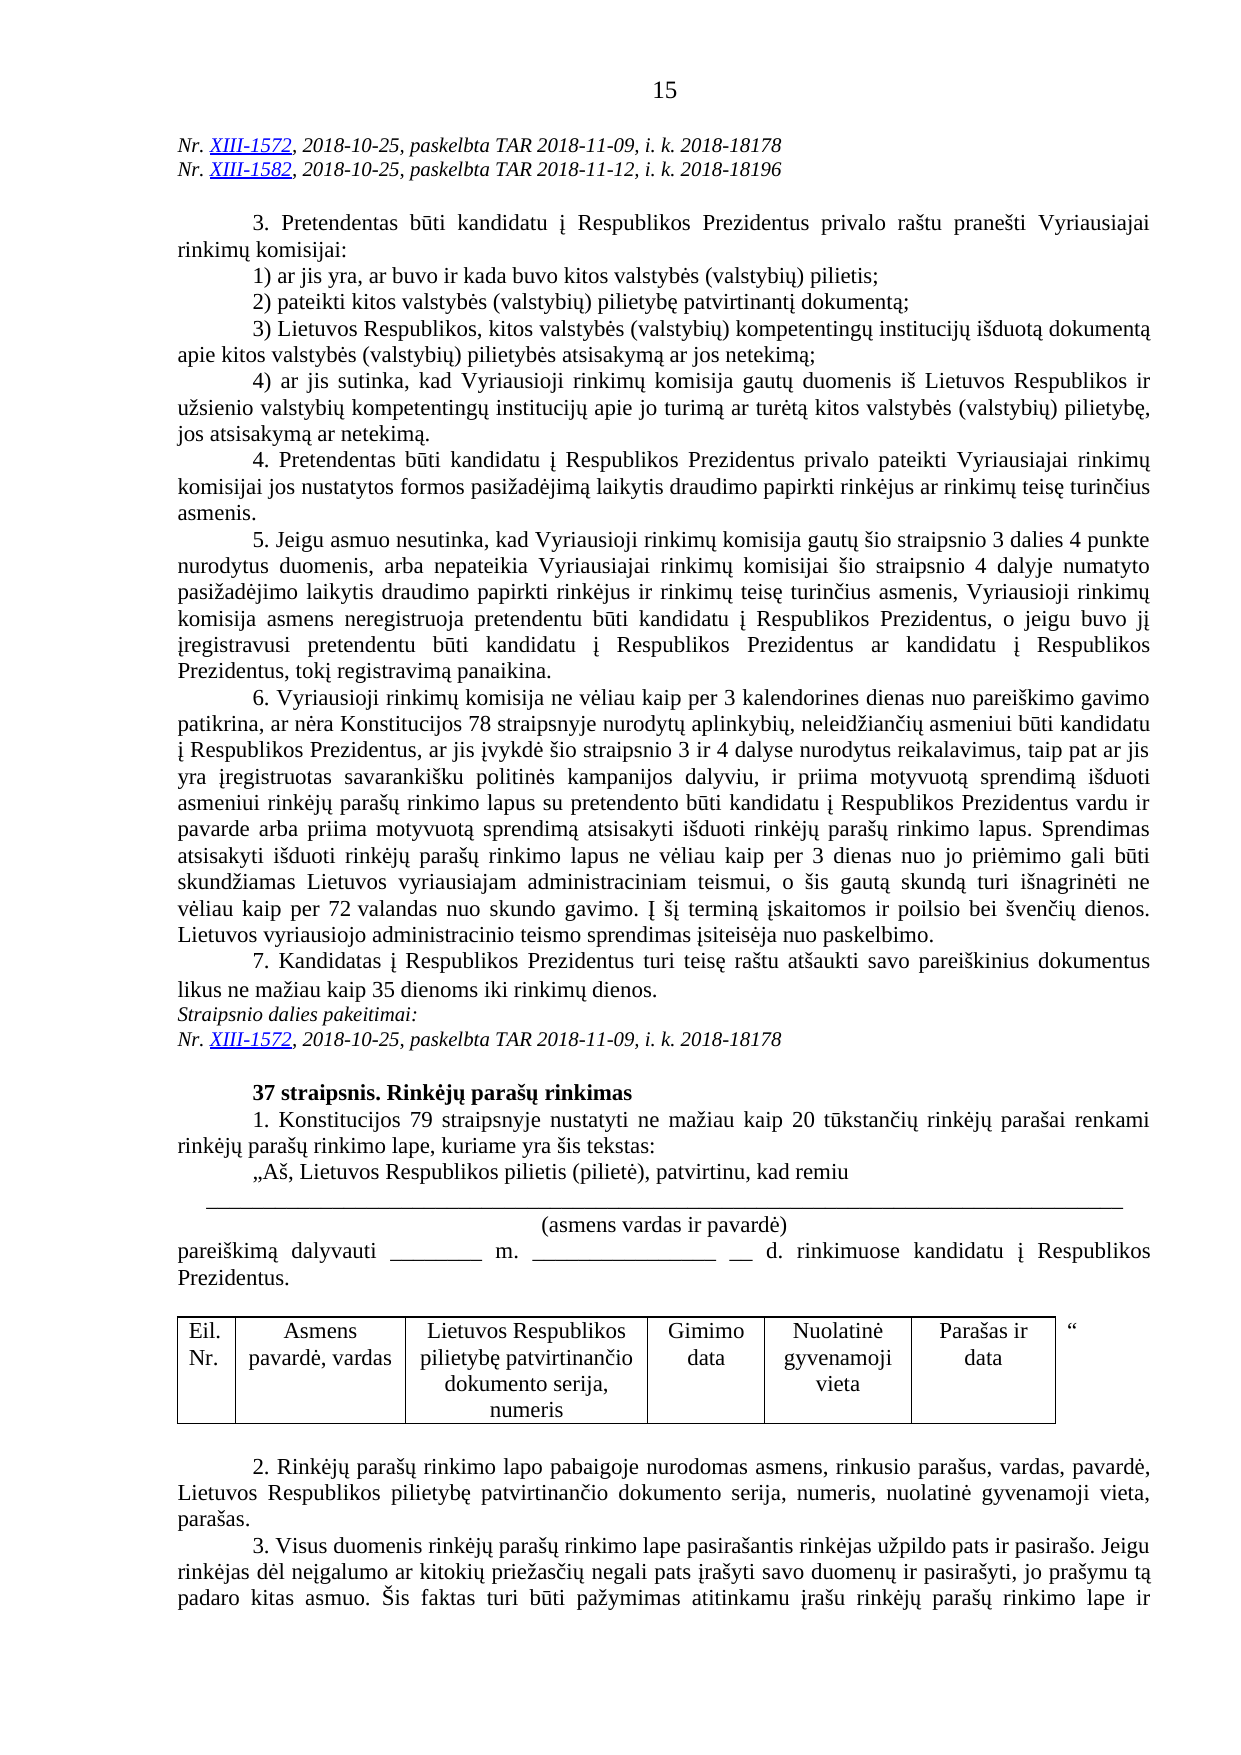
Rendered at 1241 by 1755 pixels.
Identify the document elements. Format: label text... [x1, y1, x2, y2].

text 1. Konstitucijos 79 straipsnyje nustatyti ne mažiau kaip 20 tūkstančių rinkėjų parašai renkami rinkėjų parašų rinkimo lape, kuriame yra šis tekstas: [177, 1106, 1152, 1158]
text 1) ar jis yra, ar buvo ir kada buvo kitos valstybės (valstybių) pilietis; [177, 262, 1152, 288]
table_header Asmens pavardė, vardas [236, 1318, 405, 1423]
text 2) pateikti kitos valstybės (valstybių) pilietybę patvirtinantį dokumentą; [177, 288, 1152, 315]
text 4) ar jis sutinka, kad Vyriausioji rinkimų komisija gautų duomenis iš Lietuvos Respublikos ir užsienio valstybių kompetentingų institucijų apie jo turimą ar turėtą kitos valstybės (valstybių) pilietybę, jos atsisakymą ar netekimą. [177, 367, 1152, 447]
text 2. Rinkėjų parašų rinkimo lapo pabaigoje nurodomas asmens, rinkusio parašus, vardas, pavardė, Lietuvos Respublikos pilietybę patvirtinančio dokumento serija, numeris, nuolatinė gyvenamoji vieta, parašas. [177, 1453, 1152, 1532]
text 3) Lietuvos Respublikos, kitos valstybės (valstybių) kompetentingų institucijų išduotą dokumentą apie kitos valstybės (valstybių) pilietybės atsisakymą ar jos netekimą; [177, 315, 1152, 367]
table_header Lietuvos Respublikos pilietybę patvirtinančio dokumento serija, numeris [406, 1318, 647, 1423]
table_header Gimimo data [648, 1318, 764, 1423]
table_header “ [1056, 1316, 1089, 1423]
table_header Parašas ir data [912, 1318, 1055, 1423]
text 4. Pretendentas būti kandidatu į Respublikos Prezidentus privalo pateikti Vyriausiajai rinkimų komisijai jos nustatytos formos pasižadėjimą laikytis draudimo papirkti rinkėjus ar rinkimų teisę turinčius asmenis. [177, 447, 1152, 526]
text 37 straipsnis. Rinkėjų parašų rinkimas [177, 1079, 1152, 1106]
text Nr. XIII-1582, 2018-10-25, paskelbta TAR 2018-11-12, i. k. 2018-18196 [177, 157, 1152, 181]
text Straipsnio dalies pakeitimai: [177, 1002, 1152, 1026]
text Nr. XIII-1572, 2018-10-25, paskelbta TAR 2018-11-09, i. k. 2018-18178 [177, 132, 1152, 157]
text pareiškimą dalyvauti ________ m. ________________ __ d. rinkimuose kandidatu į Respublikos Prezidentus. [177, 1237, 1152, 1290]
table_header Eil. Nr. [178, 1318, 235, 1423]
text Nr. XIII-1572, 2018-10-25, paskelbta TAR 2018-11-09, i. k. 2018-18178 [177, 1026, 1152, 1051]
text 3. Visus duomenis rinkėjų parašų rinkimo lape pasirašantis rinkėjas užpildo pats ir pasirašo. Jeigu rinkėjas dėl neįgalumo ar kitokių priežasčių negali pats įrašyti savo duomenų ir pasirašyti, jo prašymu tą padaro kitas asmuo. Šis faktas turi būti pažymimas atitinkamu įrašu rinkėjų parašų rinkimo lape ir [177, 1532, 1152, 1611]
text 6. Vyriausioji rinkimų komisija ne vėliau kaip per 3 kalendorines dienas nuo pareiškimo gavimo patikrina, ar nėra Konstitucijos 78 straipsnyje nurodytų aplinkybių, neleidžiančių asmeniui būti kandidatu į Respublikos Prezidentus, ar jis įvykdė šio straipsnio 3 ir 4 dalyse nurodytus reikalavimus, taip pat ar jis yra įregistruotas savarankišku politinės kampanijos dalyviu, ir priima motyvuotą sprendimą išduoti asmeniui rinkėjų parašų rinkimo lapus su pretendento būti kandidatu į Respublikos Prezidentus vardu ir pavarde arba priima motyvuotą sprendimą atsisakyti išduoti rinkėjų parašų rinkimo lapus. Sprendimas atsisakyti išduoti rinkėjų parašų rinkimo lapus ne vėliau kaip per 3 dienas nuo jo priėmimo gali būti skundžiamas Lietuvos vyriausiajam administraciniam teismui, o šis gautą skundą turi išnagrinėti ne vėliau kaip per 72 valandas nuo skundo gavimo. Į šį terminą įskaitomos ir poilsio bei švenčių dienos. Lietuvos vyriausiojo administracinio teismo sprendimas įsiteisėja nuo paskelbimo. [177, 684, 1152, 947]
text „Aš, Lietuvos Respublikos pilietis (pilietė), patvirtinu, kad remiu [177, 1158, 1152, 1185]
text 7. Kandidatas į Respublikos Prezidentus turi teisę raštu atšaukti savo pareiškinius dokumentus likus ne mažiau kaip 35 dienoms iki rinkimų dienos. [177, 947, 1152, 1002]
text 5. Jeigu asmuo nesutinka, kad Vyriausioji rinkimų komisija gautų šio straipsnio 3 dalies 4 punkte nurodytus duomenis, arba nepateikia Vyriausiajai rinkimų komisijai šio straipsnio 4 dalyje numatyto pasižadėjimo laikytis draudimo papirkti rinkėjus ir rinkimų teisę turinčius asmenis, Vyriausioji rinkimų komisija asmens neregistruoja pretendentu būti kandidatu į Respublikos Prezidentus, o jeigu buvo jį įregistravusi pretendentu būti kandidatu į Respublikos Prezidentus ar kandidatu į Respublikos Prezidentus, tokį registravimą panaikina. [177, 526, 1152, 684]
table_header Nuolatinė gyvenamoji vieta [765, 1318, 911, 1423]
text 3. Pretendentas būti kandidatu į Respublikos Prezidentus privalo raštu pranešti Vyriausiajai rinkimų komisijai: [177, 209, 1152, 262]
text ________________________________________________________________________________ (asmens vardas ir pavardė) [177, 1185, 1152, 1237]
